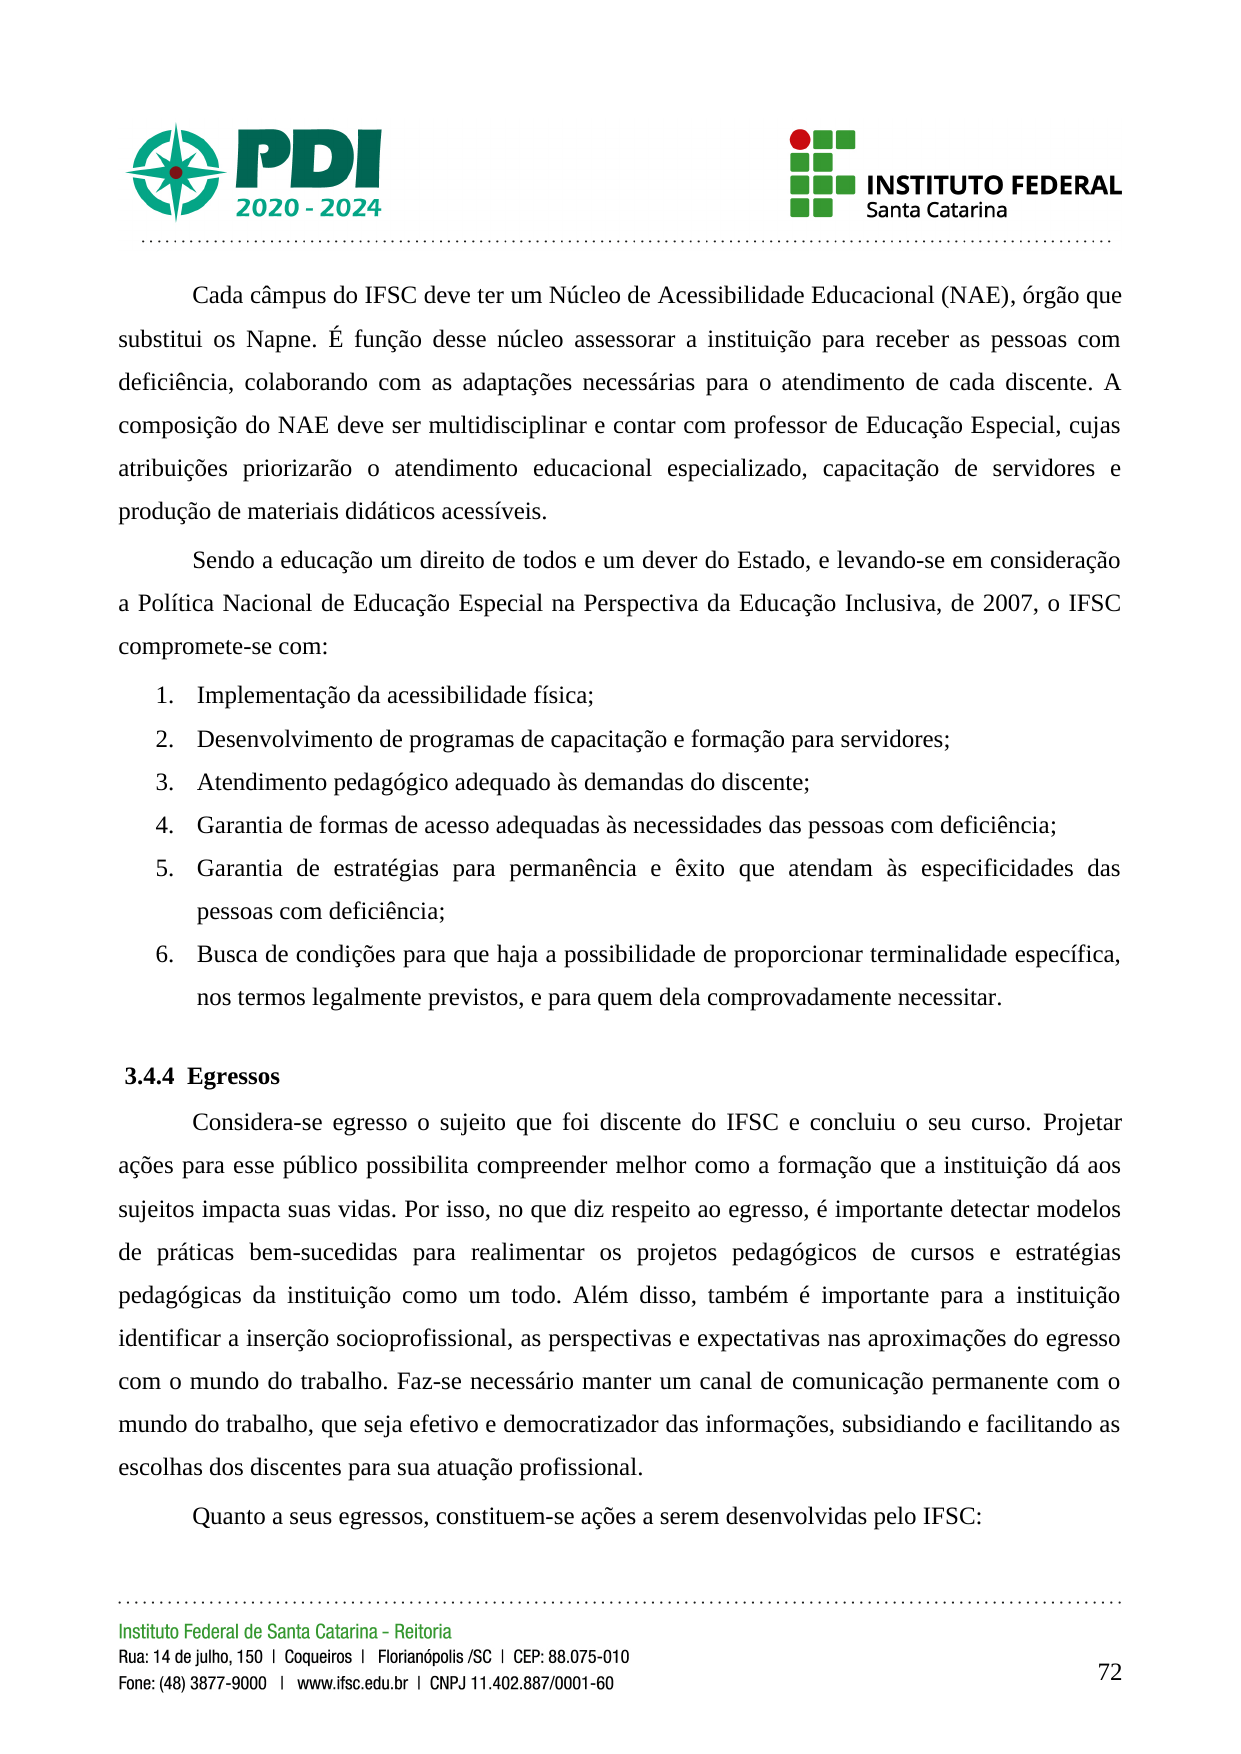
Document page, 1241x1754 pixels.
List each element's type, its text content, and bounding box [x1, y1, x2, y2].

list Garantia de estratégias para permanência e êxito que atendam às especificidades das pessoas com deficiência; [155, 853, 1122, 925]
text Quanto a seus egressos, constituem-se ações a serem desenvolvidas pelo IFSC: [118, 1501, 1122, 1530]
list Atendimento pedagógico adequado às demandas do discente; [155, 767, 1122, 796]
list Implementação da acessibilidade física; [155, 681, 1122, 709]
list Garantia de formas de acesso adequadas às necessidades das pessoas com deficiência; [155, 810, 1122, 839]
text Sendo a educação um direito de todos e um dever do Estado, e levando-se em consideração a Política Nacional de Educação Especial na Perspectiva da Educação Inclusiva, de 2007, o IFSC compromete-se com: [118, 545, 1122, 660]
text Considera-se egresso o sujeito que foi discente do IFSC e concluiu o seu curso. Projetar ações para esse público possibilita compreender melhor como a formação que a instituição dá aos sujeitos impacta suas vidas. Por isso, no que diz respeito ao egresso, é importante detectar modelos de práticas bem-sucedidas para realimentar os projetos pedagógicos de cursos e estratégias pedagógicas da instituição como um todo. Além disso, também é importante para a instituição identificar a inserção socioprofissional, as perspectivas e expectativas nas aproximações do egresso com o mundo do trabalho. Faz-se necessário manter um canal de comunicação permanente com o mundo do trabalho, que seja efetivo e democratizador das informações, subsidiando e facilitando as escolhas dos discentes para sua atuação profissional. [118, 1107, 1122, 1481]
text Cada câmpus do IFSC deve ter um Núcleo de Acessibilidade Educacional (NAE), órgão que substitui os Napne. É função desse núcleo assessorar a instituição para receber as pessoas com deficiência, colaborando com as adaptações necessárias para o atendimento de cada discente. A composição do NAE deve ser multidisciplinar e contar com professor de Educação Especial, cujas atribuições priorizarão o atendimento educacional especializado, capacitação de servidores e produção de materiais didáticos acessíveis. [118, 281, 1122, 525]
picture [118, 118, 1122, 251]
subtitle Egressos [118, 1061, 1122, 1090]
picture [220, 1599, 1021, 1699]
list Busca de condições para que haja a possibilidade de proporcionar terminalidade específica, nos termos legalmente previstos, e para quem dela comprovadamente necessitar. [155, 939, 1122, 1011]
list Desenvolvimento de programas de capacitação e formação para servidores; [155, 724, 1122, 752]
